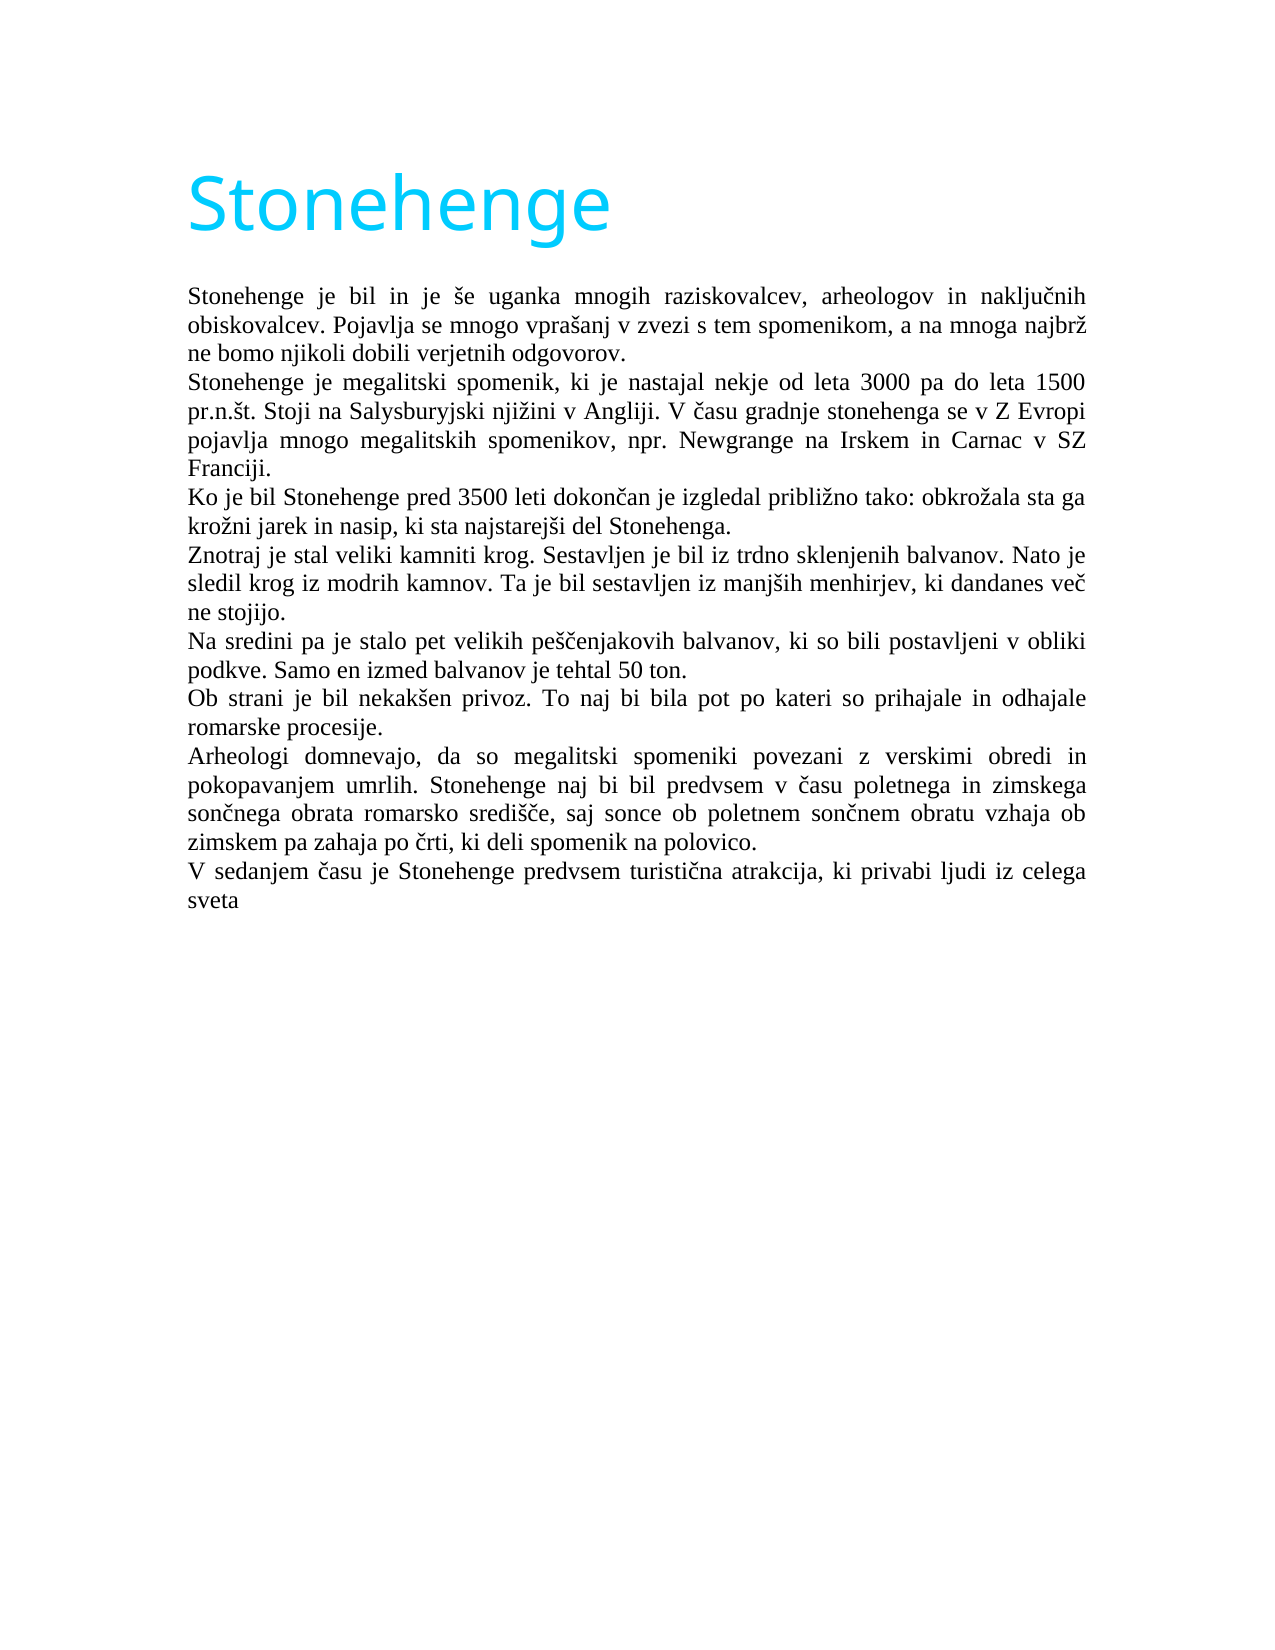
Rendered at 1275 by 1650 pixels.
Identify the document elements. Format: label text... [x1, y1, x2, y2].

text Znotraj je stal veliki kamniti krog. Sestavljen je bil iz trdno sklenjenih balvanov. Nato je sledil krog iz modrih kamnov. Ta je bil sestavljen iz manjših menhirjev, ki dandanes več ne stojijo. [187, 540, 1087, 626]
text Stonehenge [187, 150, 1087, 252]
text Arheologi domnevajo, da so megalitski spomeniki povezani z verskimi obredi in pokopavanjem umrlih. Stonehenge naj bi bil predvsem v času poletnega in zimskega sončnega obrata romarsko središče, saj sonce ob poletnem sončnem obratu vzhaja ob zimskem pa zahaja po črti, ki deli spomenik na polovico. [187, 741, 1087, 856]
text Na sredini pa je stalo pet velikih peščenjakovih balvanov, ki so bili postavljeni v obliki podkve. Samo en izmed balvanov je tehtal 50 ton. [187, 626, 1087, 683]
text Ob strani je bil nekakšen privoz. To naj bi bila pot po kateri so prihajale in odhajale romarske procesije. [187, 683, 1087, 741]
text V sedanjem času je Stonehenge predvsem turistična atrakcija, ki privabi ljudi iz celega sveta [187, 856, 1087, 913]
text Ko je bil Stonehenge pred 3500 leti dokončan je izgledal približno tako: obkrožala sta ga krožni jarek in nasip, ki sta najstarejši del Stonehenga. [187, 482, 1087, 540]
text Stonehenge je bil in je še uganka mnogih raziskovalcev, arheologov in naključnih obiskovalcev. Pojavlja se mnogo vprašanj v zvezi s tem spomenikom, a na mnoga najbrž ne bomo njikoli dobili verjetnih odgovorov. [187, 281, 1087, 367]
text Stonehenge je megalitski spomenik, ki je nastajal nekje od leta 3000 pa do leta 1500 pr.n.št. Stoji na Salysburyjski njižini v Angliji. V času gradnje stonehenga se v Z Evropi pojavlja mnogo megalitskih spomenikov, npr. Newgrange na Irskem in Carnac v SZ Franciji. [187, 367, 1087, 482]
